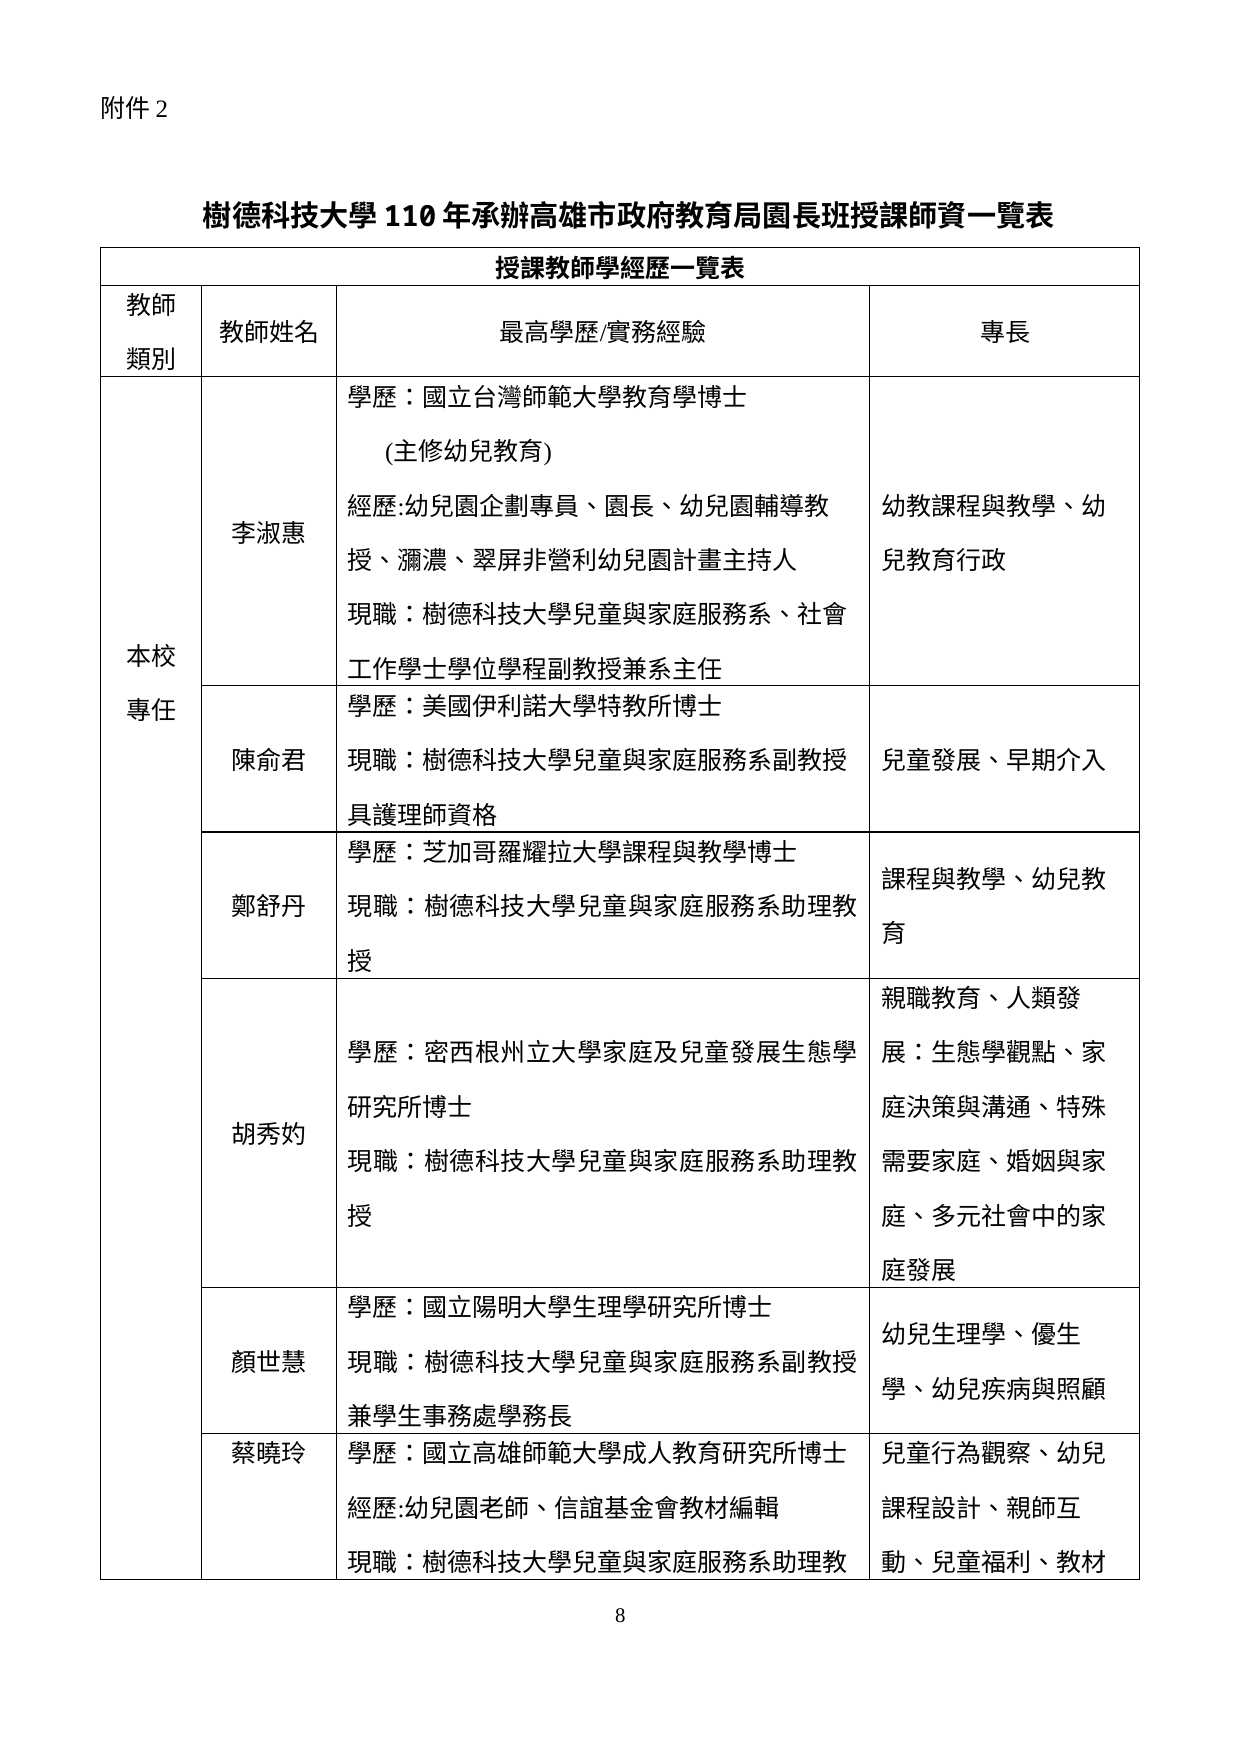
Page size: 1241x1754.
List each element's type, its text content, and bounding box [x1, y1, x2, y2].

text 樹德科技大學110年承辦高雄市政府教育局園長班授課師資一覽表 [100, 143, 1140, 247]
table_cell 幼教課程與教學、幼兒教育行政 [870, 377, 1139, 685]
table_cell 學歷：密西根州立大學家庭及兒童發展生態學研究所博士 現職：樹德科技大學兒童與家庭服務系助理教授 [337, 979, 869, 1287]
table_header 授課教師學經歷一覽表 [101, 248, 1139, 284]
table_cell 蔡曉玲 [202, 1434, 336, 1579]
table_cell 胡秀妁 [202, 979, 336, 1287]
table_cell 最高學歷/實務經驗 [337, 286, 869, 376]
table_cell 兒童行為觀察、幼兒課程設計、親師互動、兒童福利、教材 [870, 1434, 1139, 1579]
table_cell 學歷：國立台灣師範大學教育學博士 (主修幼兒教育) 經歷:幼兒園企劃專員、園長、幼兒園輔導教授、瀰濃、翠屏非營利幼兒園計畫主持人 現職：樹德科技大學兒童與家庭服務系、社會工作學士學位學程副教授兼系主任 [337, 377, 869, 685]
table_cell 親職教育、人類發展：生態學觀點、家庭決策與溝通、特殊需要家庭、婚姻與家庭、多元社會中的家庭發展 [870, 979, 1139, 1287]
table_cell 教師姓名 [202, 286, 336, 376]
table_cell 兒童發展、早期介入 [870, 686, 1139, 831]
table_cell 學歷：國立高雄師範大學成人教育研究所博士 經歷:幼兒園老師、信誼基金會教材編輯 現職：樹德科技大學兒童與家庭服務系助理教 [337, 1434, 869, 1579]
table_cell 課程與教學、幼兒教育 [870, 833, 1139, 977]
table_cell 教師 類別 [101, 286, 201, 376]
table_cell 專長 [870, 286, 1139, 376]
table_cell 顏世慧 [202, 1288, 336, 1433]
table_cell 學歷：國立陽明大學生理學研究所博士 現職：樹德科技大學兒童與家庭服務系副教授兼學生事務處學務長 [337, 1288, 869, 1433]
table_cell 李淑惠 [202, 377, 336, 685]
table_cell 幼兒生理學、優生學、幼兒疾病與照顧 [870, 1288, 1139, 1433]
text 附件2 [100, 89, 1140, 125]
table_cell 陳俞君 [202, 686, 336, 831]
table_cell 鄭舒丹 [202, 833, 336, 977]
table_cell 學歷：美國伊利諾大學特教所博士 現職：樹德科技大學兒童與家庭服務系副教授 具護理師資格 [337, 686, 869, 831]
table_cell 學歷：芝加哥羅耀拉大學課程與教學博士 現職：樹德科技大學兒童與家庭服務系助理教授 [337, 833, 869, 977]
table_cell 本校 專任 [101, 377, 201, 1579]
